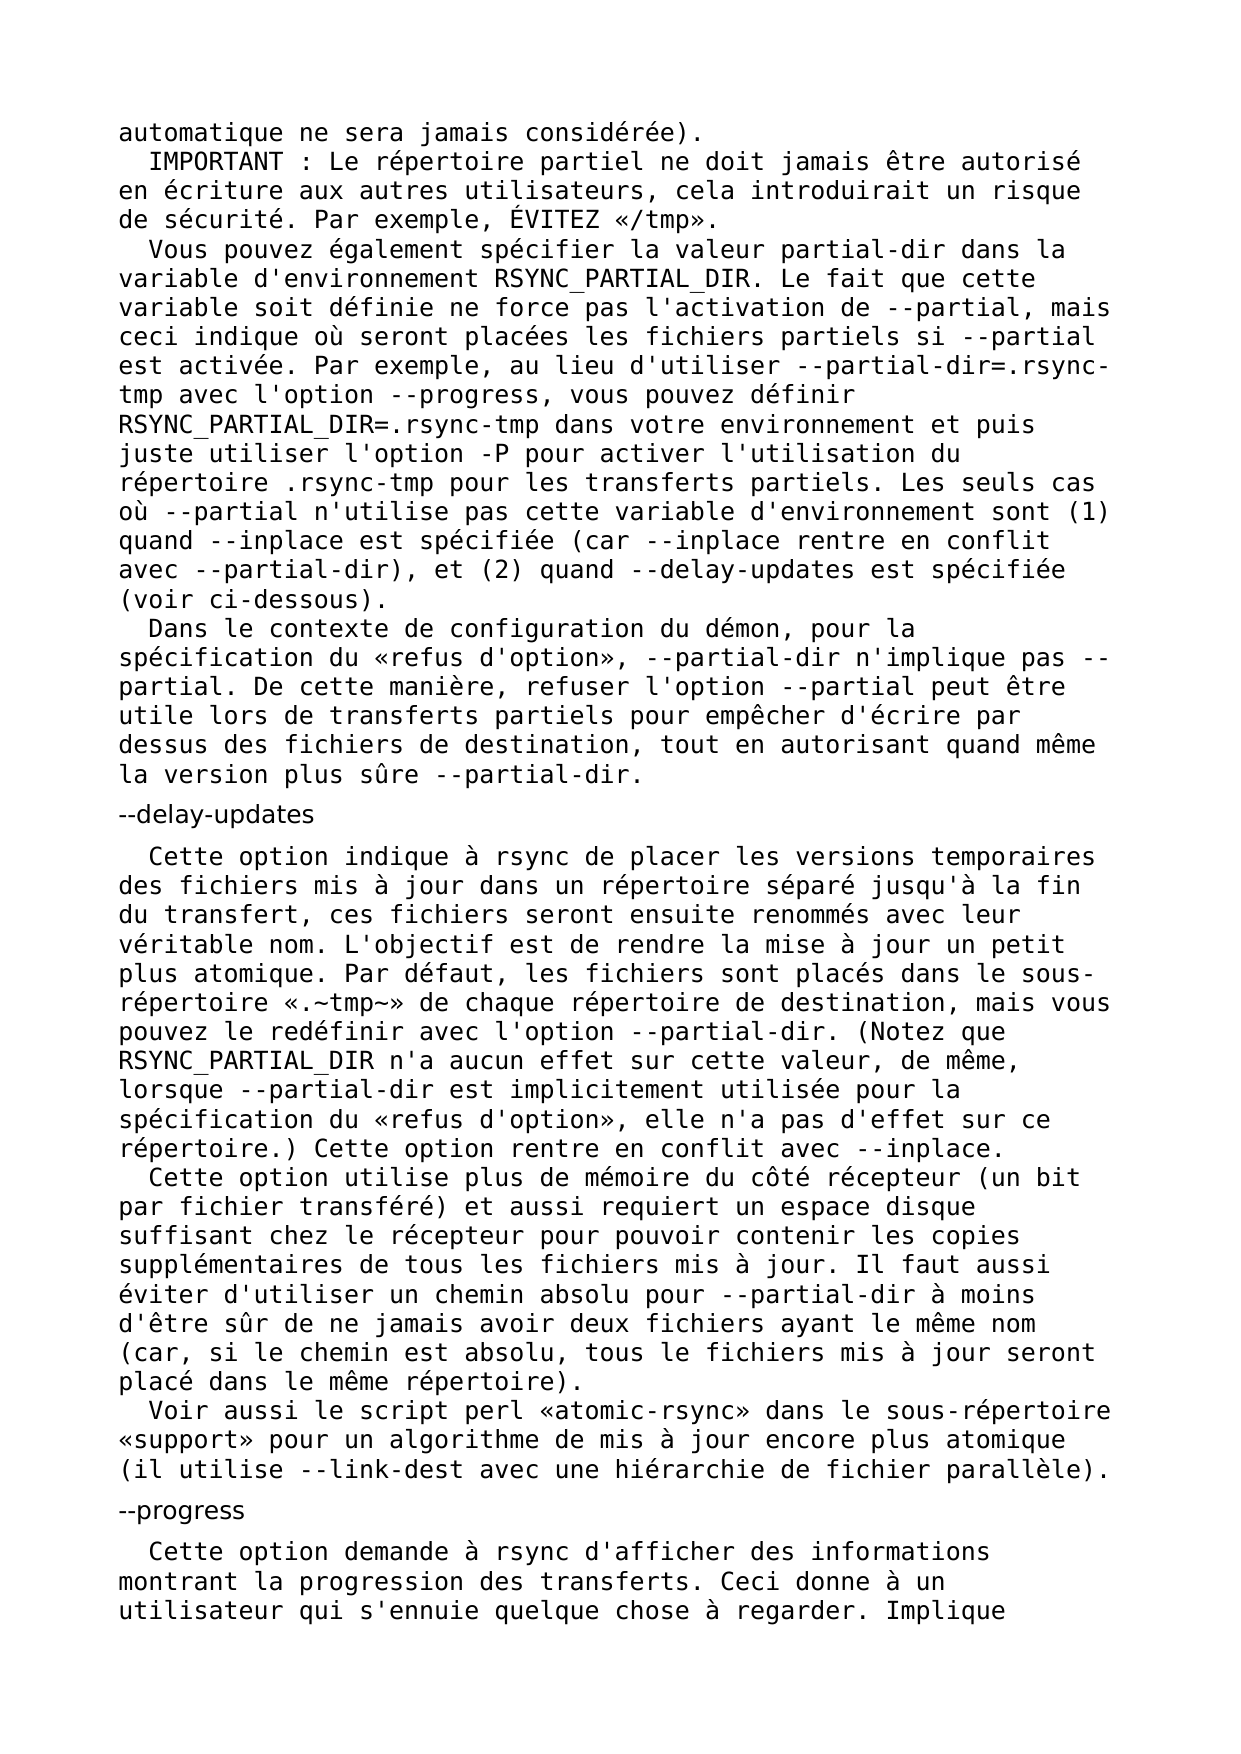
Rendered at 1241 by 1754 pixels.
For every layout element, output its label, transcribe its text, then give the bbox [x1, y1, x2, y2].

text automatique ne sera jamais considérée). IMPORTANT : Le répertoire partiel ne doit jamais être autorisé en écriture aux autres utilisateurs, cela introduirait un risque de sécurité. Par exemple, ÉVITEZ «/tmp». Vous pouvez également spécifier la valeur partial-dir dans la variable d'environnement RSYNC_PARTIAL_DIR. Le fait que cette variable soit définie ne force pas l'activation de --partial, mais ceci indique où seront placées les fichiers partiels si --partial est activée. Par exemple, au lieu d'utiliser --partial-dir=.rsync-tmp avec l'option --progress, vous pouvez définir RSYNC_PARTIAL_DIR=.rsync-tmp dans votre environnement et puis juste utiliser l'option -P pour activer l'utilisation du répertoire .rsync-tmp pour les transferts partiels. Les seuls cas où --partial n'utilise pas cette variable d'environnement sont (1) quand --inplace est spécifiée (car --inplace rentre en conflit avec --partial-dir), et (2) quand --delay-updates est spécifiée (voir ci-dessous). Dans le contexte de configuration du démon, pour la spécification du «refus d'option», --partial-dir n'implique pas --partial. De cette manière, refuser l'option --partial peut être utile lors de transferts partiels pour empêcher d'écrire par dessus des fichiers de destination, tout en autorisant quand même la version plus sûre --partial-dir. [118, 118, 1122, 789]
text Cette option demande à rsync d'afficher des informations montrant la progression des transferts. Ceci donne à un utilisateur qui s'ennuie quelque chose à regarder. Implique [118, 1537, 1122, 1625]
text Cette option indique à rsync de placer les versions temporaires des fichiers mis à jour dans un répertoire séparé jusqu'à la fin du transfert, ces fichiers seront ensuite renommés avec leur véritable nom. L'objectif est de rendre la mise à jour un petit plus atomique. Par défaut, les fichiers sont placés dans le sous-répertoire «.~tmp~» de chaque répertoire de destination, mais vous pouvez le redéfinir avec l'option --partial-dir. (Notez que RSYNC_PARTIAL_DIR n'a aucun effet sur cette valeur, de même, lorsque --partial-dir est implicitement utilisée pour la spécification du «refus d'option», elle n'a pas d'effet sur ce répertoire.) Cette option rentre en conflit avec --inplace. Cette option utilise plus de mémoire du côté récepteur (un bit par fichier transféré) et aussi requiert un espace disque suffisant chez le récepteur pour pouvoir contenir les copies supplémentaires de tous les fichiers mis à jour. Il faut aussi éviter d'utiliser un chemin absolu pour --partial-dir à moins d'être sûr de ne jamais avoir deux fichiers ayant le même nom (car, si le chemin est absolu, tous le fichiers mis à jour seront placé dans le même répertoire). Voir aussi le script perl «atomic-rsync» dans le sous-répertoire «support» pour un algorithme de mis à jour encore plus atomique (il utilise --link-dest avec une hiérarchie de fichier parallèle). [118, 842, 1122, 1484]
text --progress [118, 1496, 1122, 1525]
text --delay-updates [118, 801, 1122, 830]
